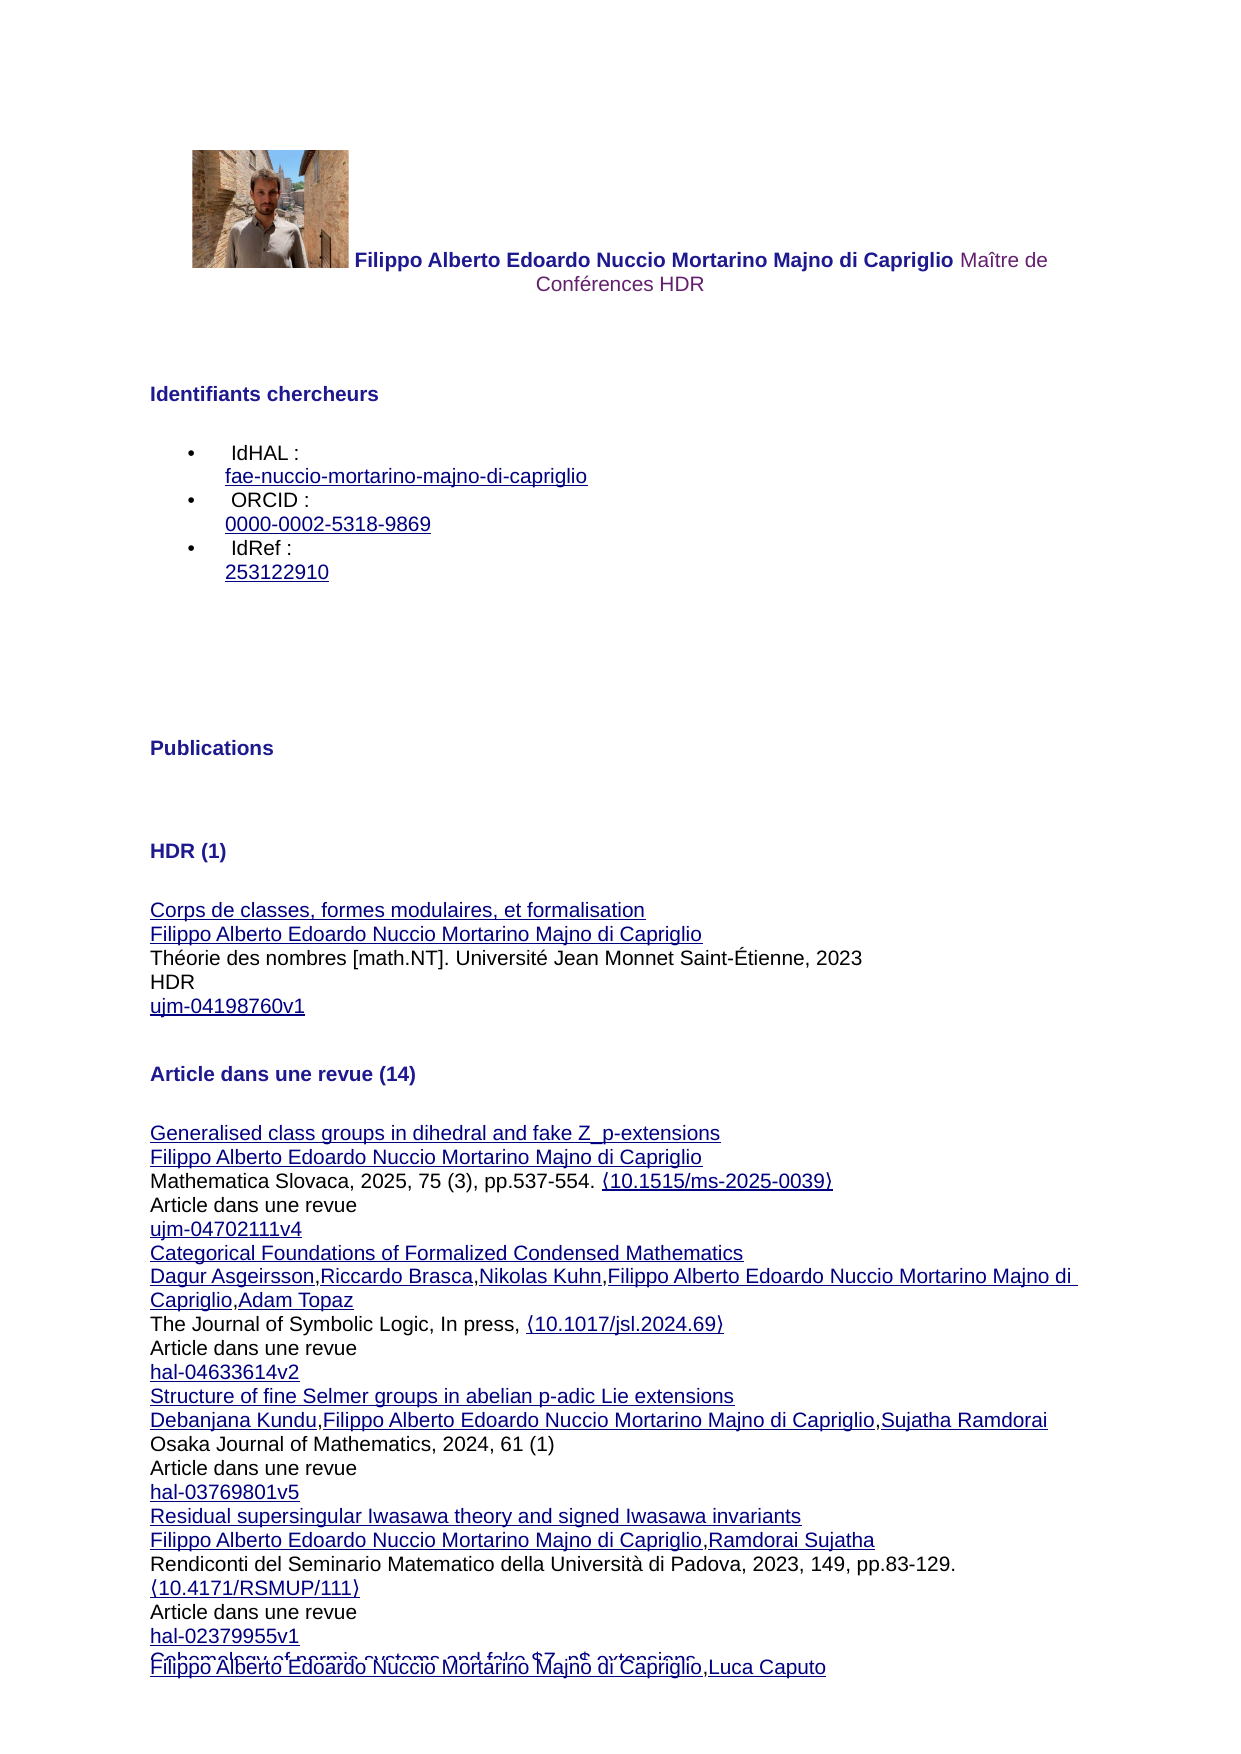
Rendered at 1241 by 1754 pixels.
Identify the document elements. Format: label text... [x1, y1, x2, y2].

table_cell Cohomology of normic systems and fake $Z_p$ extensions Filippo Alberto Edoardo Nuccio Mortarino Majno di Capriglio,Luca Caputo New York Journal of Mathematics, 2023, 29, pp.1196-1272. ⟨10.48550/arXiv.0807.1135⟩ Article dans une revue hal-04056144v2 [150, 1648, 1090, 1679]
list IdRef : [187, 536, 1090, 560]
subtitle Publications [150, 736, 1090, 760]
subtitle Identifiants chercheurs [150, 382, 1090, 406]
list ORCID : [187, 488, 1090, 512]
list fae-nuccio-mortarino-majno-di-capriglio [187, 464, 1090, 488]
table_cell Categorical Foundations of Formalized Condensed Mathematics Dagur Asgeirsson,Riccardo Brasca,Nikolas Kuhn,Filippo Alberto Edoardo Nuccio Mortarino Majno di Capriglio,Adam Topaz The Journal of Symbolic Logic, In press, ⟨10.1017/jsl.2024.69⟩ Article dans une revue hal-04633614v2 [150, 1240, 1090, 1384]
list 253122910 [187, 560, 1090, 584]
table_header Generalised class groups in dihedral and fake Z_p-extensions Filippo Alberto Edoardo Nuccio Mortarino Majno di Capriglio Mathematica Slovaca, 2025, 75 (3), pp.537-554. ⟨10.1515/ms-2025-0039⟩ Article dans une revue ujm-04702111v4 [150, 1121, 1090, 1240]
subtitle HDR (1) [150, 839, 1090, 863]
picture [192, 150, 349, 268]
table_cell Structure of fine Selmer groups in abelian p-adic Lie extensions Debanjana Kundu,Filippo Alberto Edoardo Nuccio Mortarino Majno di Capriglio,Sujatha Ramdorai Osaka Journal of Mathematics, 2024, 61 (1) Article dans une revue hal-03769801v5 [150, 1384, 1090, 1504]
table_header Corps de classes, formes modulaires, et formalisation Filippo Alberto Edoardo Nuccio Mortarino Majno di Capriglio Théorie des nombres [math.NT]. Université Jean Monnet Saint-Étienne, 2023 HDR ujm-04198760v1 [150, 898, 1090, 1017]
subtitle Filippo Alberto Edoardo Nuccio Mortarino Majno di Capriglio Maître de Conférences HDR [150, 150, 1090, 296]
list IdHAL : [187, 440, 1090, 464]
subtitle Article dans une revue (14) [150, 1062, 1090, 1086]
table_cell Residual supersingular Iwasawa theory and signed Iwasawa invariants Filippo Alberto Edoardo Nuccio Mortarino Majno di Capriglio,Ramdorai Sujatha Rendiconti del Seminario Matematico della Università di Padova, 2023, 149, pp.83-129. ⟨10.4171/RSMUP/111⟩ Article dans une revue hal-02379955v1 [150, 1504, 1090, 1648]
list 0000-0002-5318-9869 [187, 512, 1090, 536]
